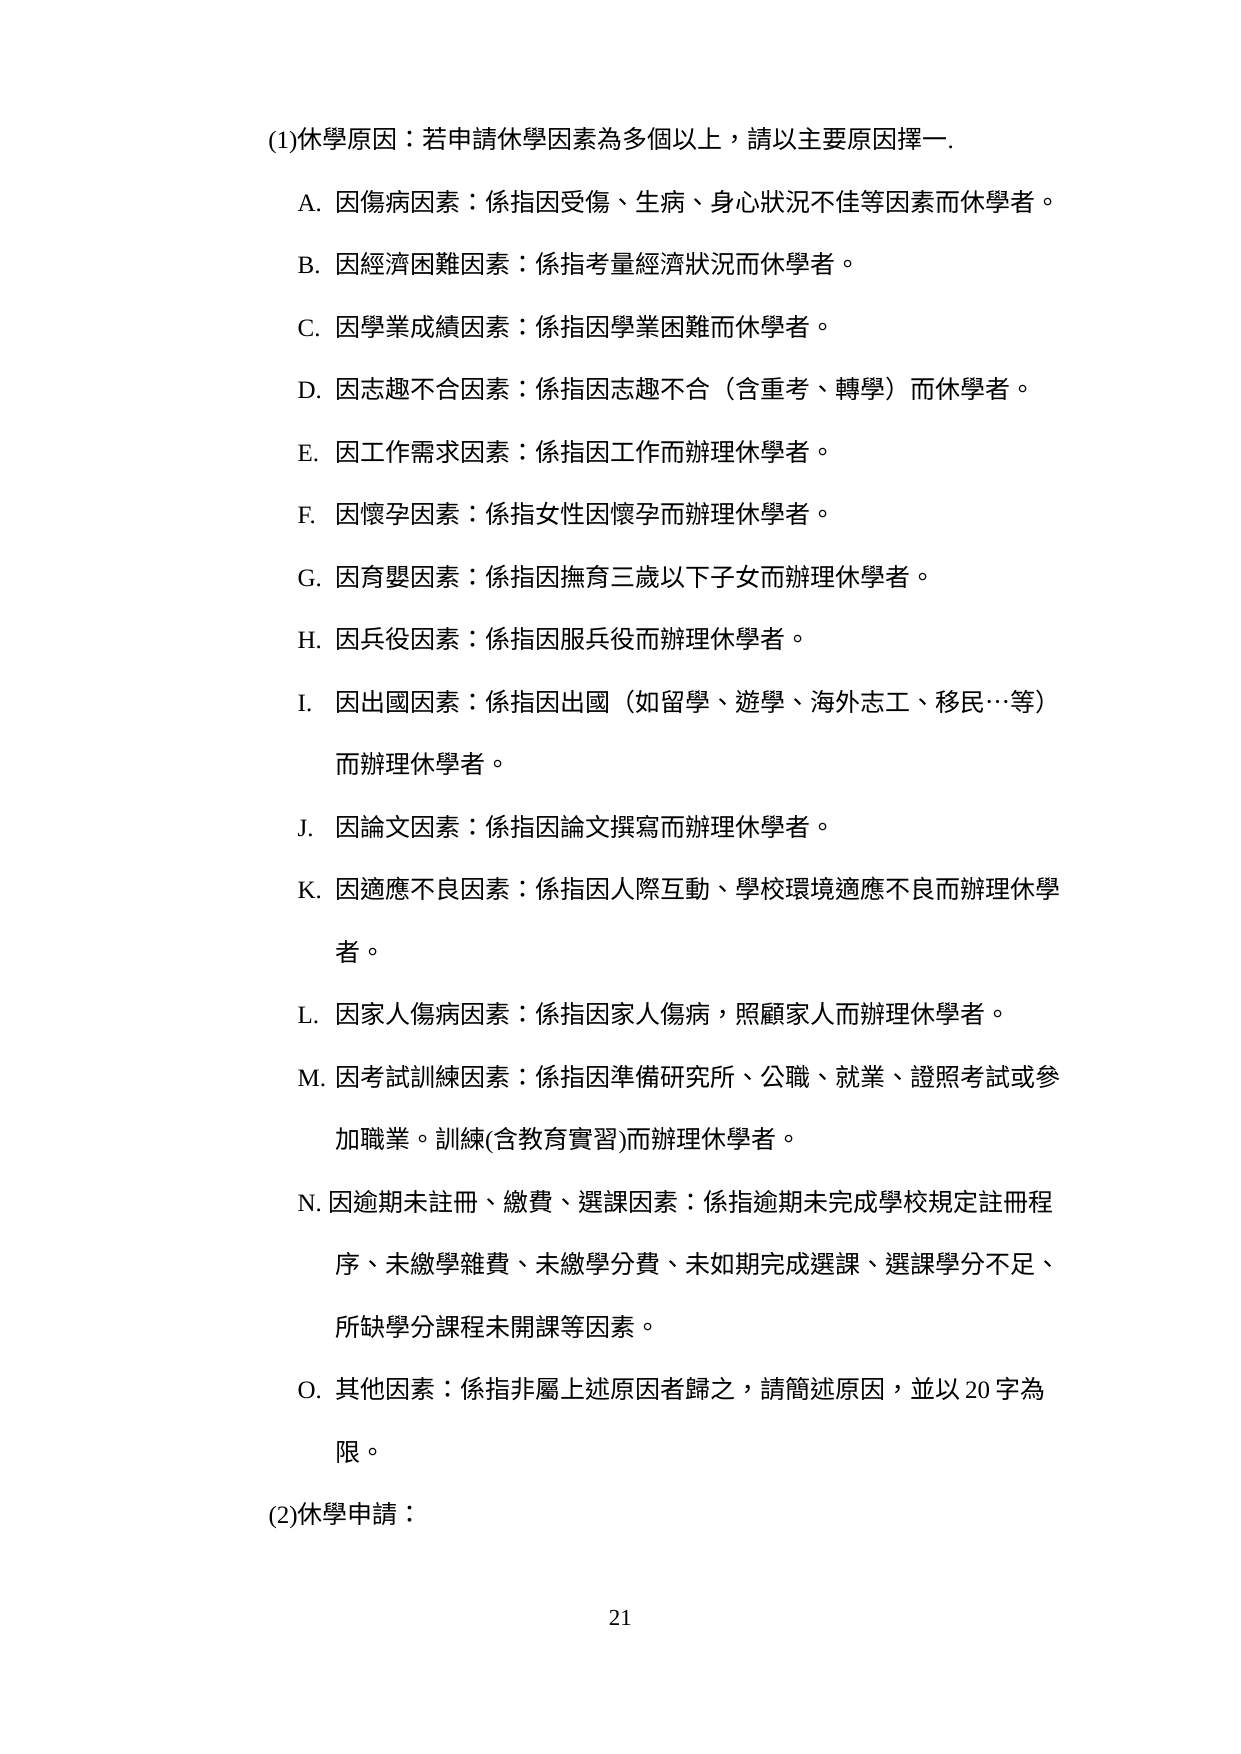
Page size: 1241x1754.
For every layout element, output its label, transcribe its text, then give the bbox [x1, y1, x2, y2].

text D. 因志趣不合因素：係指因志趣不合（含重考、轉學）而休學者。 [297, 346, 1061, 409]
text A. 因傷病因素：係指因受傷、生病、身心狀況不佳等因素而休學者。 [297, 159, 1061, 221]
text N. 因逾期未註冊、繳費、選課因素：係指逾期未完成學校規定註冊程序、未繳學雜費、未繳學分費、未如期完成選課、選課學分不足、所缺學分課程未開課等因素。 [297, 1159, 1061, 1346]
text (2)休學申請： [268, 1471, 1090, 1534]
text F. 因懷孕因素：係指女性因懷孕而辦理休學者。 [297, 471, 1061, 534]
text J. 因論文因素：係指因論文撰寫而辦理休學者。 [297, 784, 1061, 846]
text M. 因考試訓練因素：係指因準備研究所、公職、就業、證照考試或參加職業。訓練(含教育實習)而辦理休學者。 [297, 1034, 1061, 1159]
text G. 因育嬰因素：係指因撫育三歲以下子女而辦理休學者。 [297, 534, 1061, 596]
text O. 其他因素：係指非屬上述原因者歸之，請簡述原因，並以20字為限。 [297, 1346, 1061, 1471]
text H. 因兵役因素：係指因服兵役而辦理休學者。 [297, 596, 1061, 659]
text I. 因出國因素：係指因出國（如留學、遊學、海外志工、移民…等）而辦理休學者。 [297, 659, 1061, 784]
text E. 因工作需求因素：係指因工作而辦理休學者。 [297, 409, 1061, 471]
text L. 因家人傷病因素：係指因家人傷病，照顧家人而辦理休學者。 [297, 971, 1061, 1034]
text K. 因適應不良因素：係指因人際互動、學校環境適應不良而辦理休學者。 [297, 846, 1061, 971]
text B. 因經濟困難因素：係指考量經濟狀況而休學者。 [297, 221, 1061, 284]
text C. 因學業成績因素：係指因學業困難而休學者。 [297, 284, 1061, 346]
text (1)休學原因：若申請休學因素為多個以上，請以主要原因擇一. [255, 96, 1240, 159]
